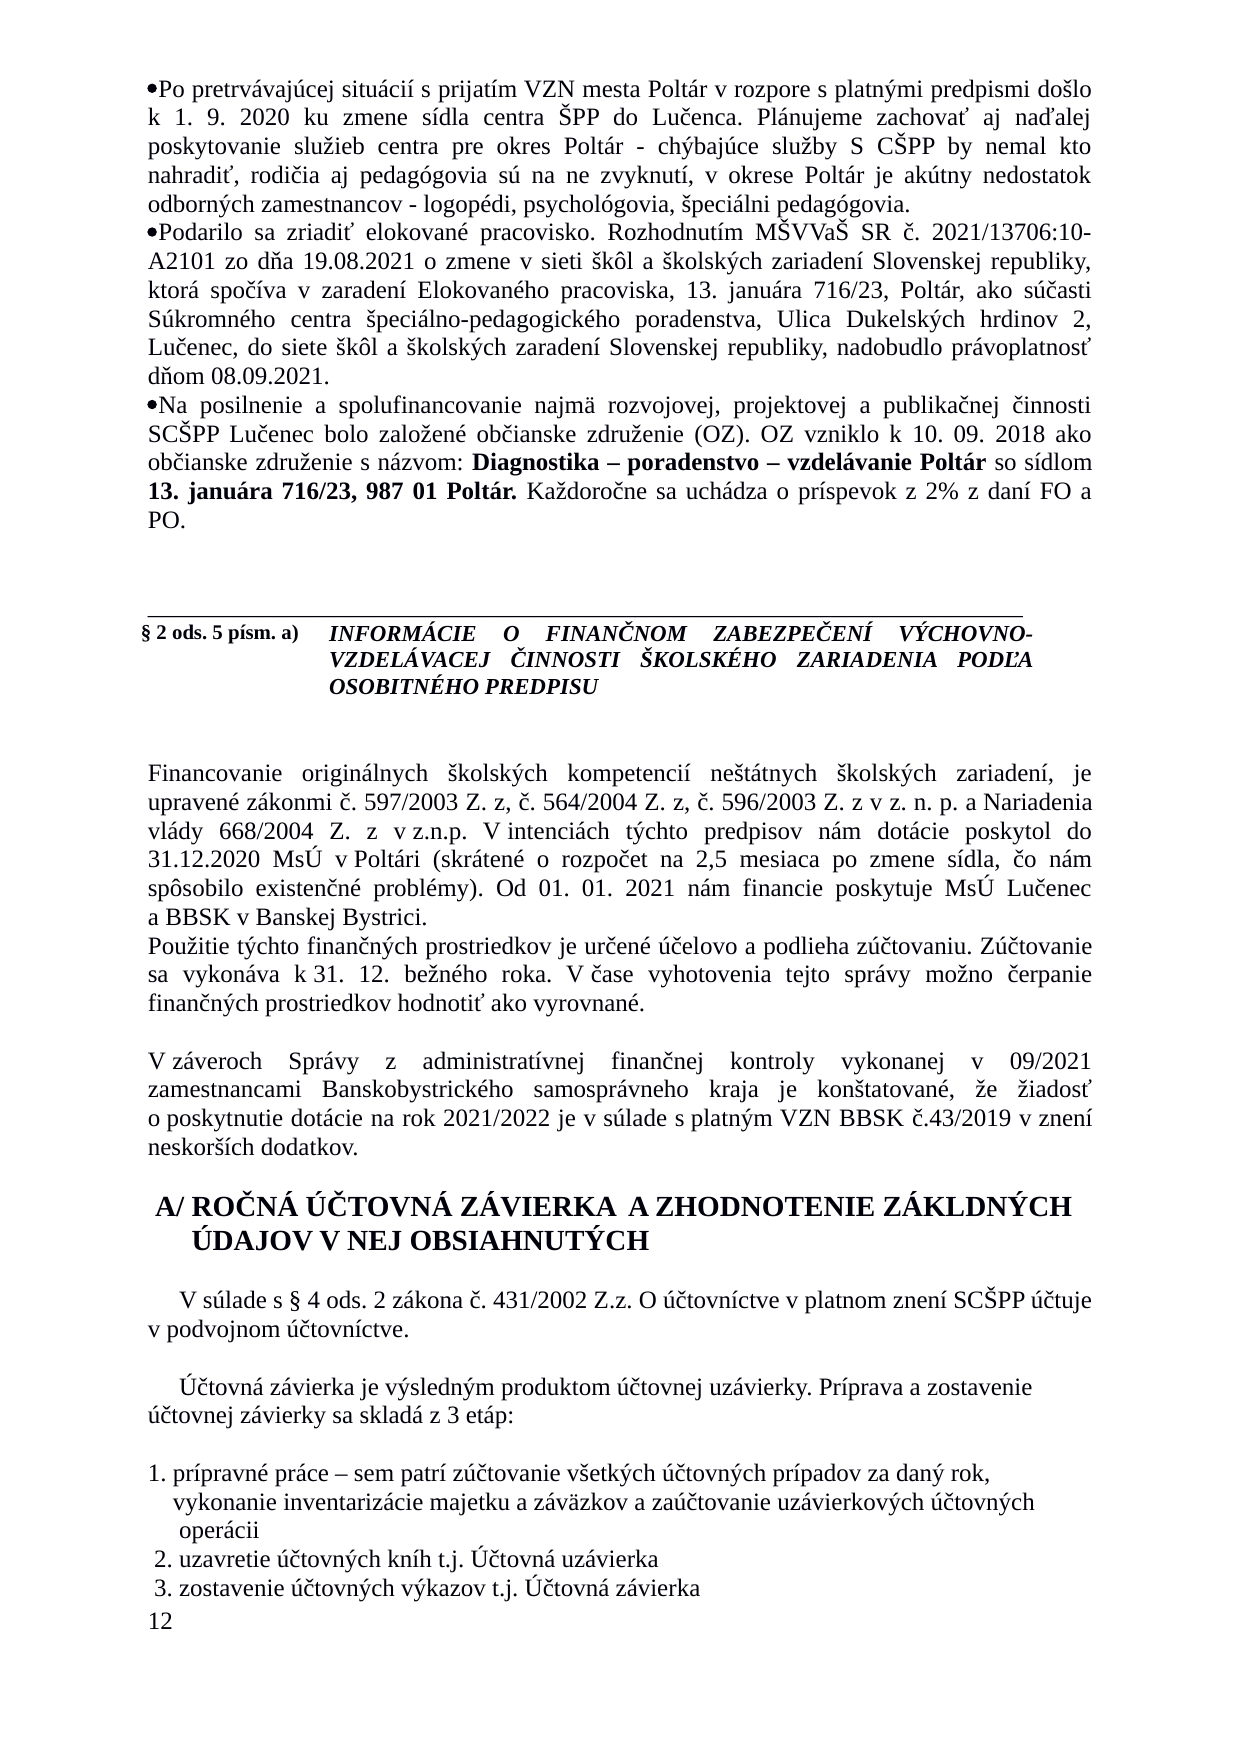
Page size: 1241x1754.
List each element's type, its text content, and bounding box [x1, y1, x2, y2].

list Podarilo sa zriadiť elokované pracovisko. Rozhodnutím MŠVVaŠ SR č. 2021/13706:10-A2101 zo dňa 19.08.2021 o zmene v sieti škôl a školských zariadení Slovenskej republiky, ktorá spočíva v zaradení Elokovaného pracoviska, 13. januára 716/23, Poltár, ako súčasti Súkromného centra špeciálno-pedagogického poradenstva, Ulica Dukelských hrdinov 2, Lučenec, do siete škôl a školských zaradení Slovenskej republiky, nadobudlo právoplatnosť dňom 08.09.2021. [148, 217, 1092, 390]
list Po pretrvávajúcej situácií s prijatím VZN mesta Poltár v rozpore s platnými predpismi došlo k 1. 9. 2020 ku zmene sídla centra ŠPP do Lučenca. Plánujeme zachovať aj naďalej poskytovanie služieb centra pre okres Poltár - chýbajúce služby S CŠPP by nemal kto nahradiť, rodičia aj pedagógovia sú na ne zvyknutí, v okrese Poltár je akútny nedostatok odborných zamestnancov - logopédi, psychológovia, špeciálni pedagógovia. [148, 74, 1092, 217]
text 1. prípravné práce – sem patrí zúčtovanie všetkých účtovných prípadov za daný rok, [148, 1458, 1092, 1487]
text Účtovná závierka je výsledným produktom účtovnej uzávierky. Príprava a zostavenie účtovnej závierky sa skladá z 3 etáp: [148, 1372, 1092, 1429]
text ______________________________________________________________________ [148, 591, 1092, 620]
text A/ ROČNÁ ÚČTOVNÁ ZÁVIERKA A ZHODNOTENIE ZÁKLDNÝCH [148, 1189, 1092, 1223]
table_header INFORMÁCIE O FINANČNOM ZABEZPEČENÍ VÝCHOVNO-VZDELÁVACEJ ČINNOSTI ŠKOLSKÉHO ZARIADENIA PODĽA OSOBITNÉHO PREDPISU [322, 620, 1043, 701]
text ÚDAJOV V NEJ OBSIAHNUTÝCH [148, 1223, 1092, 1257]
text Použitie týchto finančných prostriedkov je určené účelovo a podlieha zúčtovaniu. Zúčtovanie sa vykonáva k 31. 12. bežného roka. V čase vyhotovenia tejto správy možno čerpanie finančných prostriedkov hodnotiť ako vyrovnané. [148, 931, 1092, 1017]
table_header § 2 ods. 5 písm. a) [133, 620, 322, 701]
text 3. zostavenie účtovných výkazov t.j. Účtovná závierka [148, 1573, 1092, 1602]
text operácii [148, 1515, 1092, 1544]
text vykonanie inventarizácie majetku a záväzkov a zaúčtovanie uzávierkových účtovných [148, 1487, 1092, 1515]
text Financovanie originálnych školských kompetencií neštátnych školských zariadení, je upravené zákonmi č. 597/2003 Z. z, č. 564/2004 Z. z, č. 596/2003 Z. z v z. n. p. a Nariadenia vlády 668/2004 Z. z v z.n.p. V intenciách týchto predpisov nám dotácie poskytol do 31.12.2020 MsÚ v Poltári (skrátené o rozpočet na 2,5 mesiaca po zmene sídla, čo nám spôsobilo existenčné problémy). Od 01. 01. 2021 nám financie poskytuje MsÚ Lučenec a BBSK v Banskej Bystrici. [148, 758, 1092, 931]
text 2. uzavretie účtovných kníh t.j. Účtovná uzávierka [148, 1544, 1092, 1573]
list Na posilnenie a spolufinancovanie najmä rozvojovej, projektovej a publikačnej činnosti SCŠPP Lučenec bolo založené občianske združenie (OZ). OZ vzniklo k 10. 09. 2018 ako občianske združenie s názvom: Diagnostika – poradenstvo – vzdelávanie Poltár so sídlom 13. januára 716/23, 987 01 Poltár. Každoročne sa uchádza o príspevok z 2% z daní FO a PO. [148, 390, 1092, 534]
text V súlade s § 4 ods. 2 zákona č. 431/2002 Z.z. O účtovníctve v platnom znení SCŠPP účtuje v podvojnom účtovníctve. [148, 1285, 1092, 1343]
text V záveroch Správy z administratívnej finančnej kontroly vykonanej v 09/2021 zamestnancami Banskobystrického samosprávneho kraja je konštatované, že žiadosť o poskytnutie dotácie na rok 2021/2022 je v súlade s platným VZN BBSK č.43/2019 v znení neskorších dodatkov. [148, 1046, 1092, 1161]
